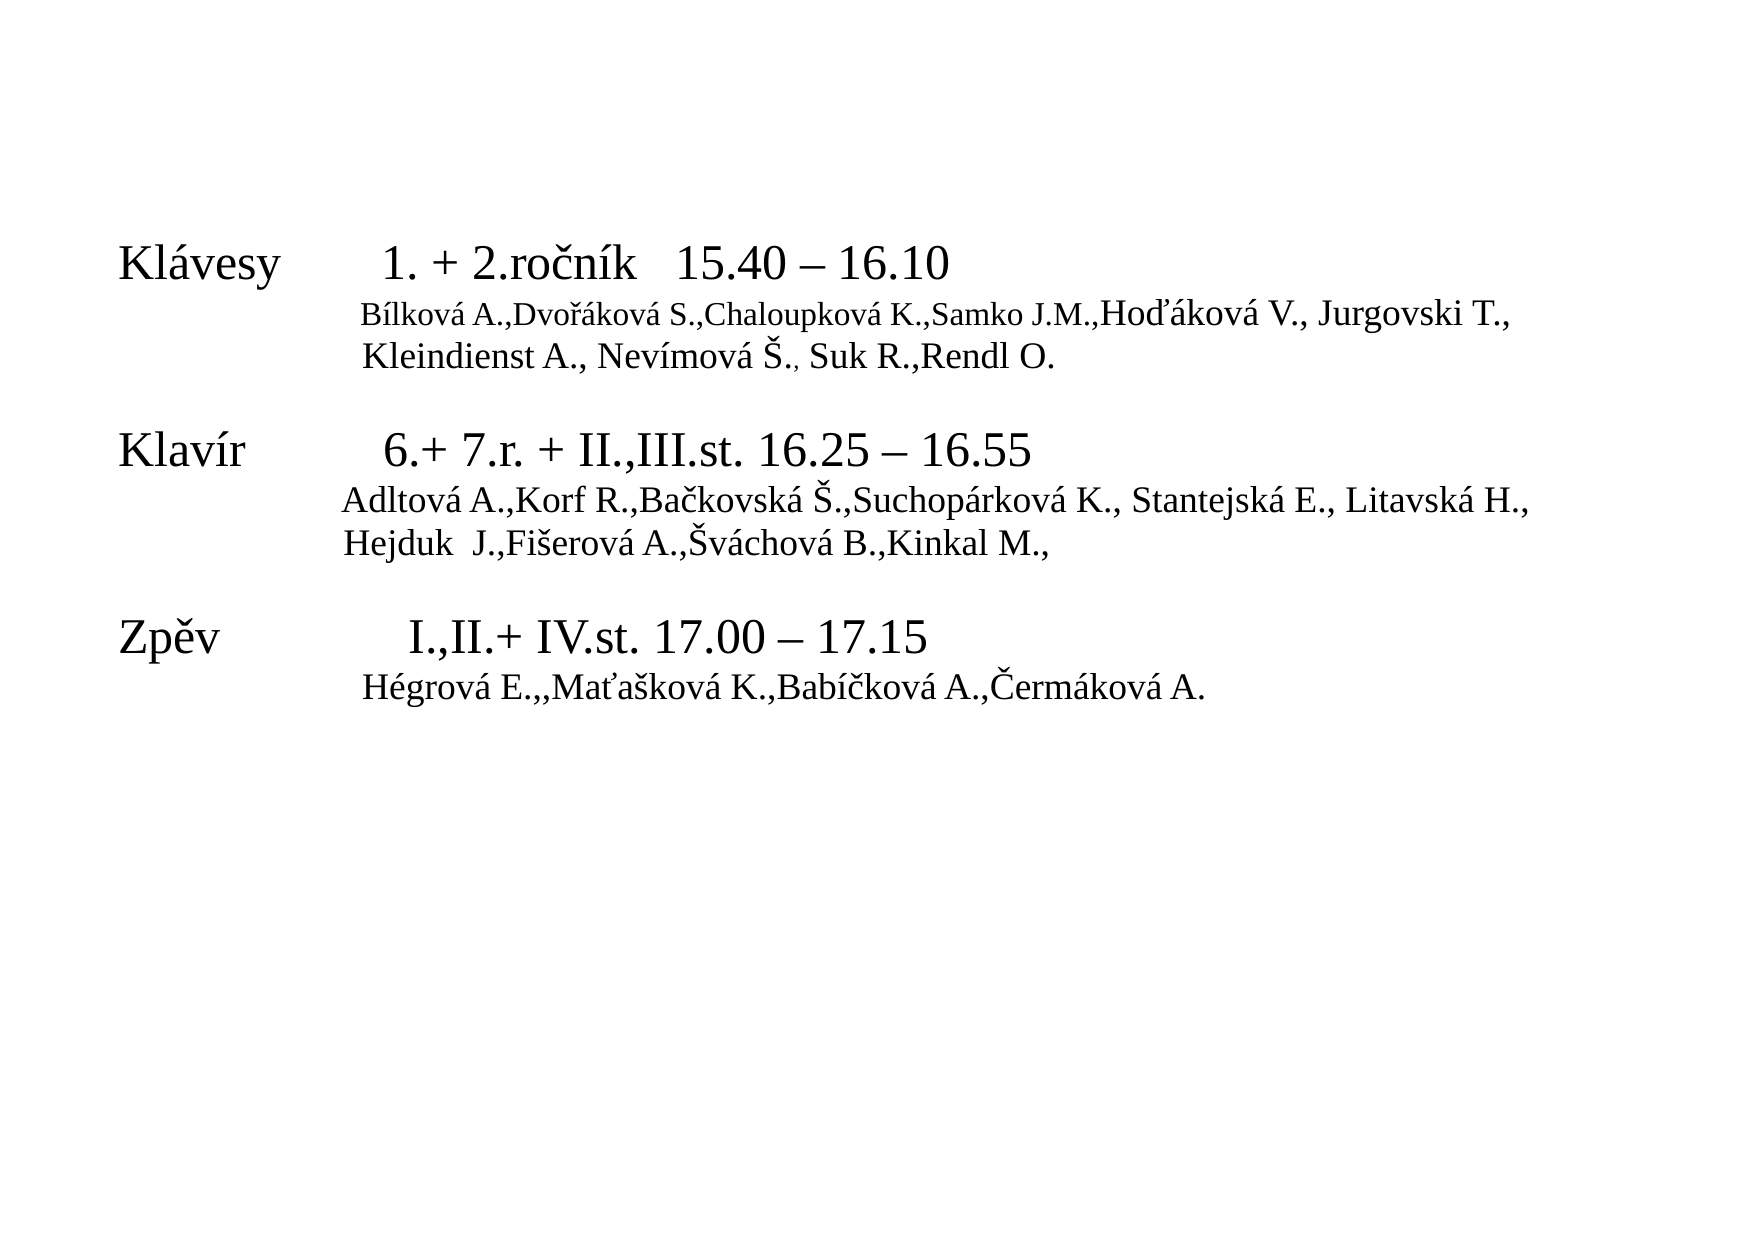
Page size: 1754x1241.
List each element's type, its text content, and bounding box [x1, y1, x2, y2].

text Hégrová E.,,Maťašková K.,Babíčková A.,Čermáková A. [118, 664, 1636, 707]
text Hejduk J.,Fišerová A.,Šváchová B.,Kinkal M., [118, 521, 1636, 564]
text Kleindienst A., Nevímová Š., Suk R.,Rendl O. [118, 334, 1636, 377]
text Zpěv I.,II.+ IV.st. 17.00 – 17.15 [118, 607, 1636, 664]
text Klavír 6.+ 7.r. + II.,III.st. 16.25 – 16.55 [118, 420, 1636, 477]
text Bílková A.,Dvořáková S.,Chaloupková K.,Samko J.M.,Hoďáková V., Jurgovski T., [118, 291, 1636, 334]
text Klávesy 1. + 2.ročník 15.40 – 16.10 [118, 233, 1636, 291]
text Adltová A.,Korf R.,Bačkovská Š.,Suchopárková K., Stantejská E., Litavská H., [118, 477, 1636, 521]
